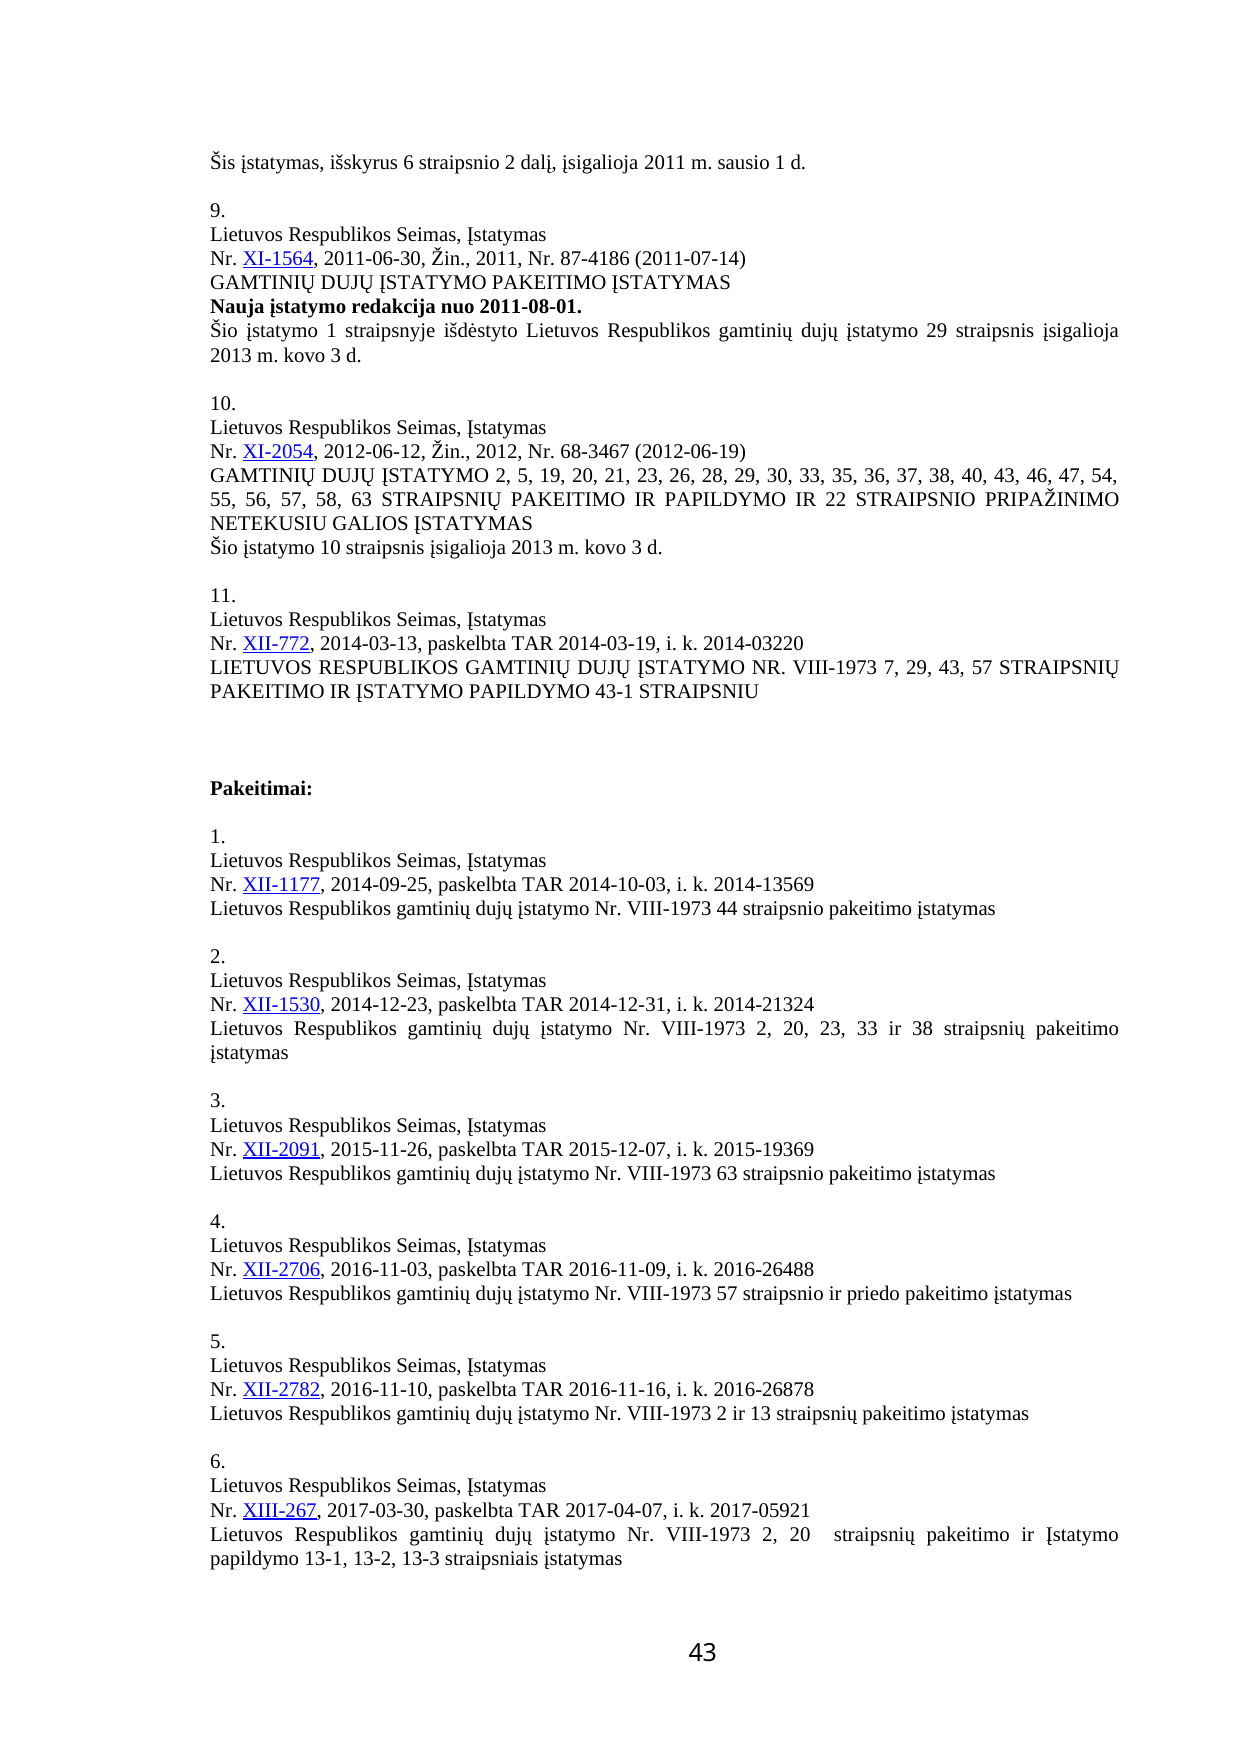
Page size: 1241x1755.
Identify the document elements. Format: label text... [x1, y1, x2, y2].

text Lietuvos Respublikos gamtinių dujų įstatymo Nr. VIII-1973 63 straipsnio pakeitimo įstatymas [210, 1161, 1120, 1185]
text Lietuvos Respublikos Seimas, Įstatymas [210, 607, 1120, 631]
text Šio įstatymo 10 straipsnis įsigalioja 2013 m. kovo 3 d. [210, 535, 1114, 559]
text Lietuvos Respublikos gamtinių dujų įstatymo Nr. VIII-1973 57 straipsnio ir priedo pakeitimo įstatymas [210, 1281, 1120, 1305]
text Lietuvos Respublikos gamtinių dujų įstatymo Nr. VIII-1973 2 ir 13 straipsnių pakeitimo įstatymas [210, 1401, 1120, 1425]
text GAMTINIŲ DUJŲ ĮSTATYMO 2, 5, 19, 20, 21, 23, 26, 28, 29, 30, 33, 35, 36, 37, 38, 40, 43, 46, 47, 54, 55, 56, 57, 58, 63 STRAIPSNIŲ PAKEITIMO IR PAPILDYMO IR 22 STRAIPSNIO PRIPAŽINIMO NETEKUSIU GALIOS ĮSTATYMAS [210, 463, 1120, 535]
text Nr. XII-1177, 2014-09-25, paskelbta TAR 2014-10-03, i. k. 2014-13569 [210, 872, 1120, 896]
text Lietuvos Respublikos Seimas, Įstatymas [210, 1473, 1120, 1497]
text 1. [210, 824, 1120, 848]
text Lietuvos Respublikos Seimas, Įstatymas [210, 415, 1120, 439]
text Lietuvos Respublikos Seimas, Įstatymas [210, 1233, 1120, 1257]
text Lietuvos Respublikos Seimas, Įstatymas [210, 1112, 1120, 1137]
text 6. [210, 1449, 1120, 1473]
text GAMTINIŲ DUJŲ ĮSTATYMO PAKEITIMO ĮSTATYMAS [210, 270, 1120, 294]
text Nr. XII-2091, 2015-11-26, paskelbta TAR 2015-12-07, i. k. 2015-19369 [210, 1137, 1120, 1161]
text Nr. XII-2706, 2016-11-03, paskelbta TAR 2016-11-09, i. k. 2016-26488 [210, 1257, 1120, 1281]
text Nr. XI-1564, 2011-06-30, Žin., 2011, Nr. 87-4186 (2011-07-14) [210, 246, 1120, 270]
text Pakeitimai: [210, 776, 1120, 800]
text Nr. XII-1530, 2014-12-23, paskelbta TAR 2014-12-31, i. k. 2014-21324 [210, 992, 1120, 1016]
text Šio įstatymo 1 straipsnyje išdėstyto Lietuvos Respublikos gamtinių dujų įstatymo 29 straipsnis įsigalioja 2013 m. kovo 3 d. [210, 318, 1120, 367]
text Nr. XII-2782, 2016-11-10, paskelbta TAR 2016-11-16, i. k. 2016-26878 [210, 1377, 1120, 1401]
text 5. [210, 1329, 1120, 1353]
text 11. [210, 583, 1120, 607]
text Lietuvos Respublikos gamtinių dujų įstatymo Nr. VIII-1973 44 straipsnio pakeitimo įstatymas [210, 896, 1120, 920]
text Lietuvos Respublikos Seimas, Įstatymas [210, 848, 1120, 872]
text Lietuvos Respublikos gamtinių dujų įstatymo Nr. VIII-1973 2, 20, 23, 33 ir 38 straipsnių pakeitimo įstatymas [210, 1016, 1120, 1064]
text 4. [210, 1209, 1120, 1233]
text 2. [210, 944, 1120, 968]
text Lietuvos Respublikos gamtinių dujų įstatymo Nr. VIII-1973 2, 20 straipsnių pakeitimo ir Įstatymo papildymo 13-1, 13-2, 13-3 straipsniais įstatymas [210, 1522, 1120, 1570]
text 10. [210, 391, 1120, 415]
text Nr. XII-772, 2014-03-13, paskelbta TAR 2014-03-19, i. k. 2014-03220 [210, 631, 1120, 655]
text Lietuvos Respublikos Seimas, Įstatymas [210, 222, 1120, 246]
text Nauja įstatymo redakcija nuo 2011-08-01. [210, 294, 1120, 318]
text Nr. XI-2054, 2012-06-12, Žin., 2012, Nr. 68-3467 (2012-06-19) [210, 439, 1120, 463]
text 9. [210, 198, 1120, 222]
text Šis įstatymas, išskyrus 6 straipsnio 2 dalį, įsigalioja 2011 m. sausio 1 d. [210, 150, 1120, 174]
text Lietuvos Respublikos Seimas, Įstatymas [210, 1353, 1120, 1377]
text LIETUVOS RESPUBLIKOS GAMTINIŲ DUJŲ ĮSTATYMO NR. VIII-1973 7, 29, 43, 57 STRAIPSNIŲ PAKEITIMO IR ĮSTATYMO PAPILDYMO 43-1 STRAIPSNIU [210, 655, 1120, 703]
text Nr. XIII-267, 2017-03-30, paskelbta TAR 2017-04-07, i. k. 2017-05921 [210, 1497, 1120, 1522]
text Lietuvos Respublikos Seimas, Įstatymas [210, 968, 1120, 992]
text 3. [210, 1088, 1120, 1112]
